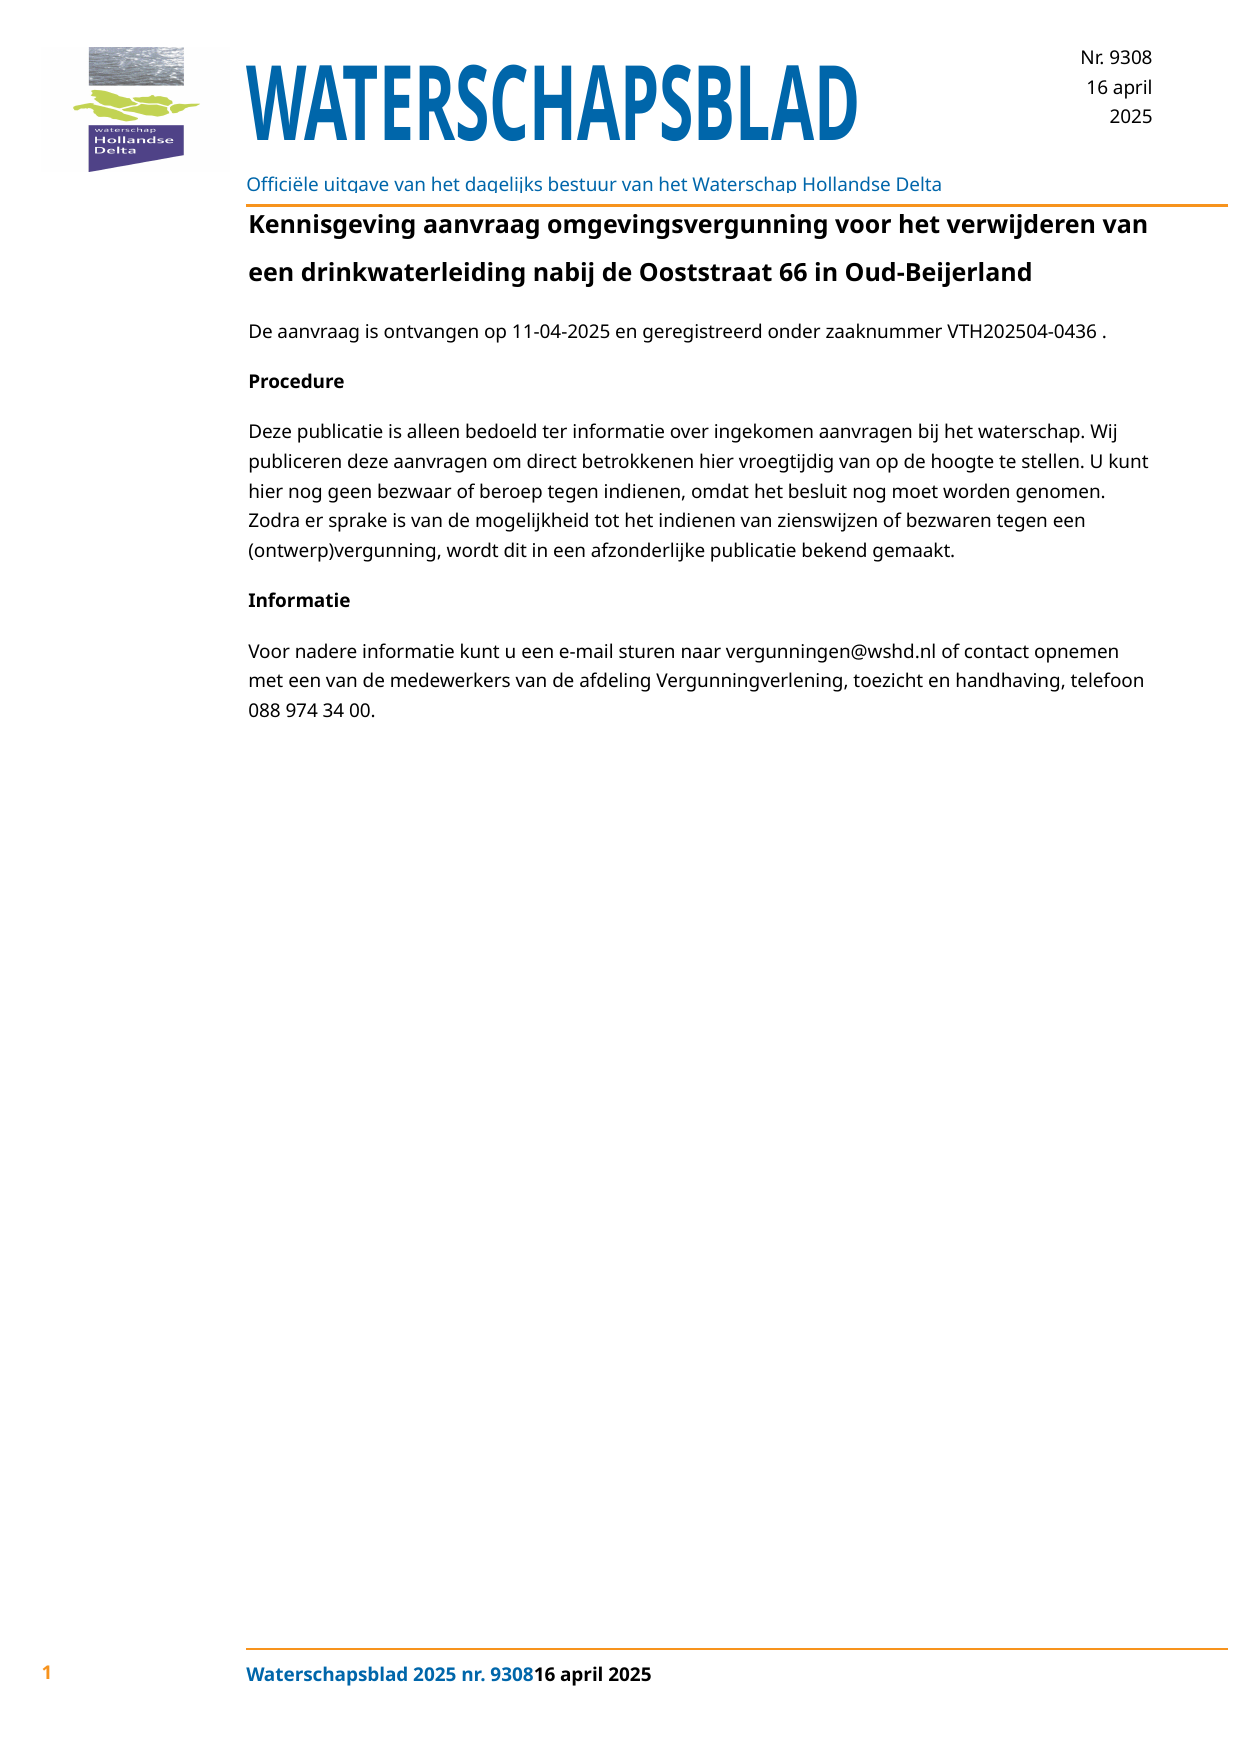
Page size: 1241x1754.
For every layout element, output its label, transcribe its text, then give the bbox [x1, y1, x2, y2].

text Deze publicatie is alleen bedoeld ter informatie over ingekomen aanvragen bij het waterschap. Wij publiceren deze aanvragen om direct betrokkenen hier vroegtijdig van op de hoogte te stellen. U kunt hier nog geen bezwaar of beroep tegen indienen, omdat het besluit nog moet worden genomen. Zodra er sprake is van de mogelijkheid tot het indienen van zienswijzen of bezwaren tegen een (ontwerp)vergunning, wordt dit in een afzonderlijke publicatie bekend gemaakt. [248, 419, 1152, 563]
text Informatie [248, 587, 1152, 613]
text Kennisgeving aanvraag omgevingsvergunning voor het verwijderen van een drinkwaterleiding nabij de Ooststraat 66 in Oud-Beijerland [248, 207, 1152, 288]
text Voor nadere informatie kunt u een e-mail sturen naar vergunningen@wshd.nl of contact opnemen met een van de medewerkers van de afdeling Vergunningverlening, toezicht en handhaving, telefoon 088 974 34 00. [248, 638, 1152, 723]
text De aanvraag is ontvangen op 11-04-2025 en geregistreerd onder zaaknummer VTH202504-0436 . [248, 318, 1152, 344]
picture [41, 47, 231, 172]
text Procedure [248, 368, 1152, 394]
